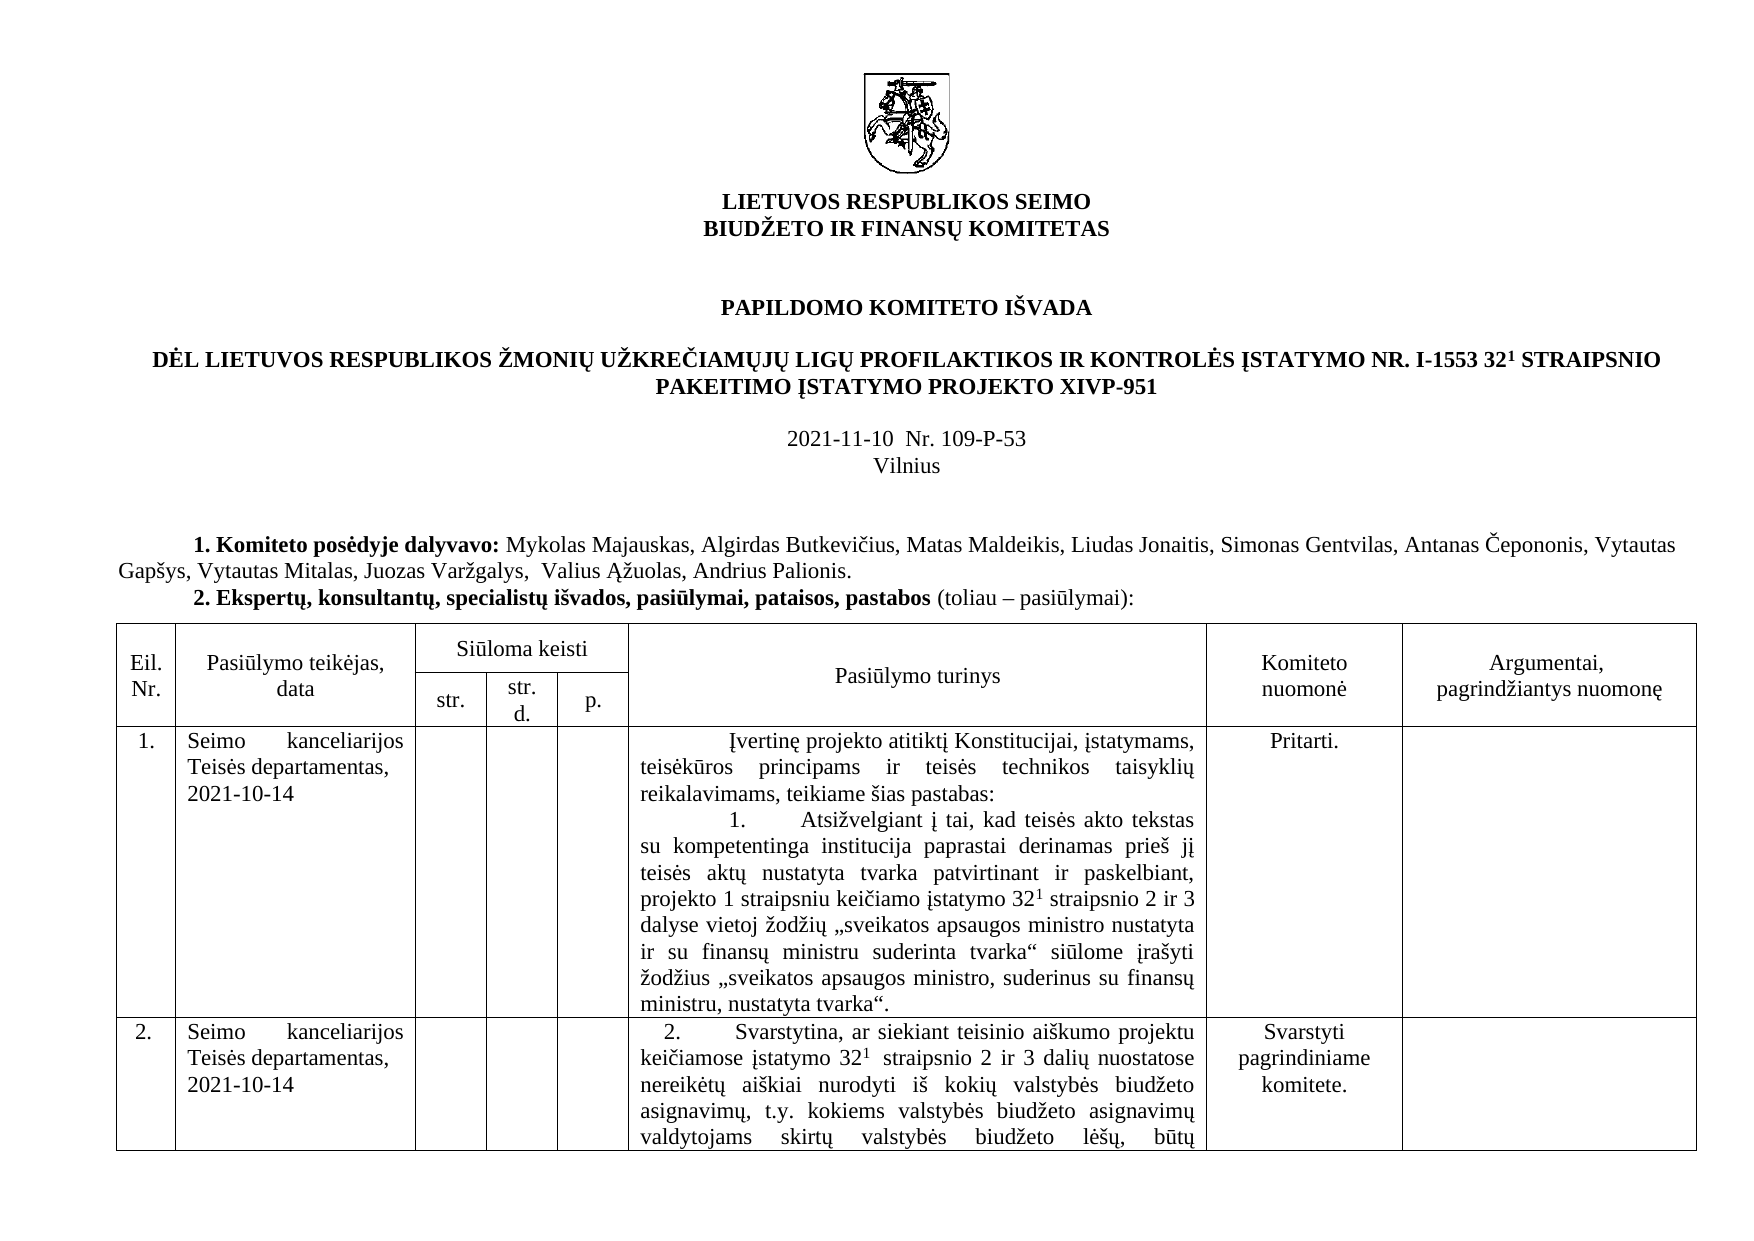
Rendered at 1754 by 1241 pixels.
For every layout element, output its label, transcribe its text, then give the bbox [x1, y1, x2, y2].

table_cell [1403, 727, 1696, 1017]
table_cell Svarstyti pagrindiniame komitete. [1207, 1018, 1402, 1150]
text 2021-11-10 Nr. 109-P-53 [118, 425, 1695, 452]
table_cell str. d. [487, 673, 557, 726]
table_header Argumentai, pagrindžiantys nuomonę [1403, 624, 1696, 726]
table_cell [487, 1018, 557, 1150]
table_cell [416, 1018, 486, 1150]
text PAPILDOMO KOMITETO IŠVADA [118, 294, 1695, 320]
table_cell Seimo kanceliarijos Teisės departamentas, 2021-10-14 [176, 727, 415, 1017]
table_cell Įvertinę projekto atitiktį Konstitucijai, įstatymams, teisėkūros principams ir teisės technikos taisyklių reikalavimams, teikiame šias pastabas: 1. Atsižvelgiant į tai, kad teisės akto tekstas su kompetentinga institucija paprastai derinamas prieš jį teisės aktų nustatyta tvarka patvirtinant ir paskelbiant, projekto 1 straipsniu keičiamo įstatymo 321 straipsnio 2 ir 3 dalyse vietoj žodžių „sveikatos apsaugos ministro nustatyta ir su finansų ministru suderinta tvarka“ siūlome įrašyti žodžius „sveikatos apsaugos ministro, suderinus su finansų ministru, nustatyta tvarka“. [629, 727, 1206, 1017]
text LIETUVOS RESPUBLIKOS SEIMO [118, 188, 1695, 214]
table_cell Seimo kanceliarijos Teisės departamentas, 2021-10-14 [176, 1018, 415, 1150]
table_cell str. [416, 673, 486, 726]
table_cell p. [558, 673, 628, 726]
text 2. Ekspertų, konsultantų, specialistų išvados, pasiūlymai, pataisos, pastabos (toliau – pasiūlymai): [118, 583, 1695, 610]
text Biudžeto ir finansų komitetas [118, 214, 1695, 241]
table_cell [1403, 1018, 1696, 1150]
table_cell 1. [117, 727, 175, 1017]
table_header Eil. Nr. [117, 624, 175, 726]
table_cell Pritarti. [1207, 727, 1402, 1017]
text DĖL LIETUVOS RESPUBLIKOS ŽMONIŲ UŽKREČIAMŲJŲ LIGŲ PROFILAKTIKOS IR KONTROLĖS ĮSTATYMO NR. I-1553 321 STRAIPSNIO PAKEITIMO ĮSTATYMO PROJEKTO XIVP-951 [118, 346, 1695, 399]
table_cell [558, 1018, 628, 1150]
table_header Pasiūlymo turinys [629, 624, 1206, 726]
table_cell 2. [117, 1018, 175, 1150]
table_cell 2. Svarstytina, ar siekiant teisinio aiškumo projektu keičiamose įstatymo 321 straipsnio 2 ir 3 dalių nuostatose nereikėtų aiškiai nurodyti iš kokių valstybės biudžeto asignavimų, t.y. kokiems valstybės biudžeto asignavimų valdytojams skirtų valstybės biudžeto lėšų, būtų [629, 1018, 1206, 1150]
table_header Siūloma keisti [416, 624, 628, 672]
table_cell [558, 727, 628, 1017]
table_header Pasiūlymo teikėjas, data [176, 624, 415, 726]
table_cell [416, 727, 486, 1017]
table_header Komiteto nuomonė [1207, 624, 1402, 726]
text 1. Komiteto posėdyje dalyvavo: Mykolas Majauskas, Algirdas Butkevičius, Matas Maldeikis, Liudas Jonaitis, Simonas Gentvilas, Antanas Čepononis, Vytautas Gapšys, Vytautas Mitalas, Juozas Varžgalys, Valius Ąžuolas, Andrius Palionis. [118, 531, 1695, 583]
table_cell [487, 727, 557, 1017]
text Vilnius [118, 452, 1695, 478]
